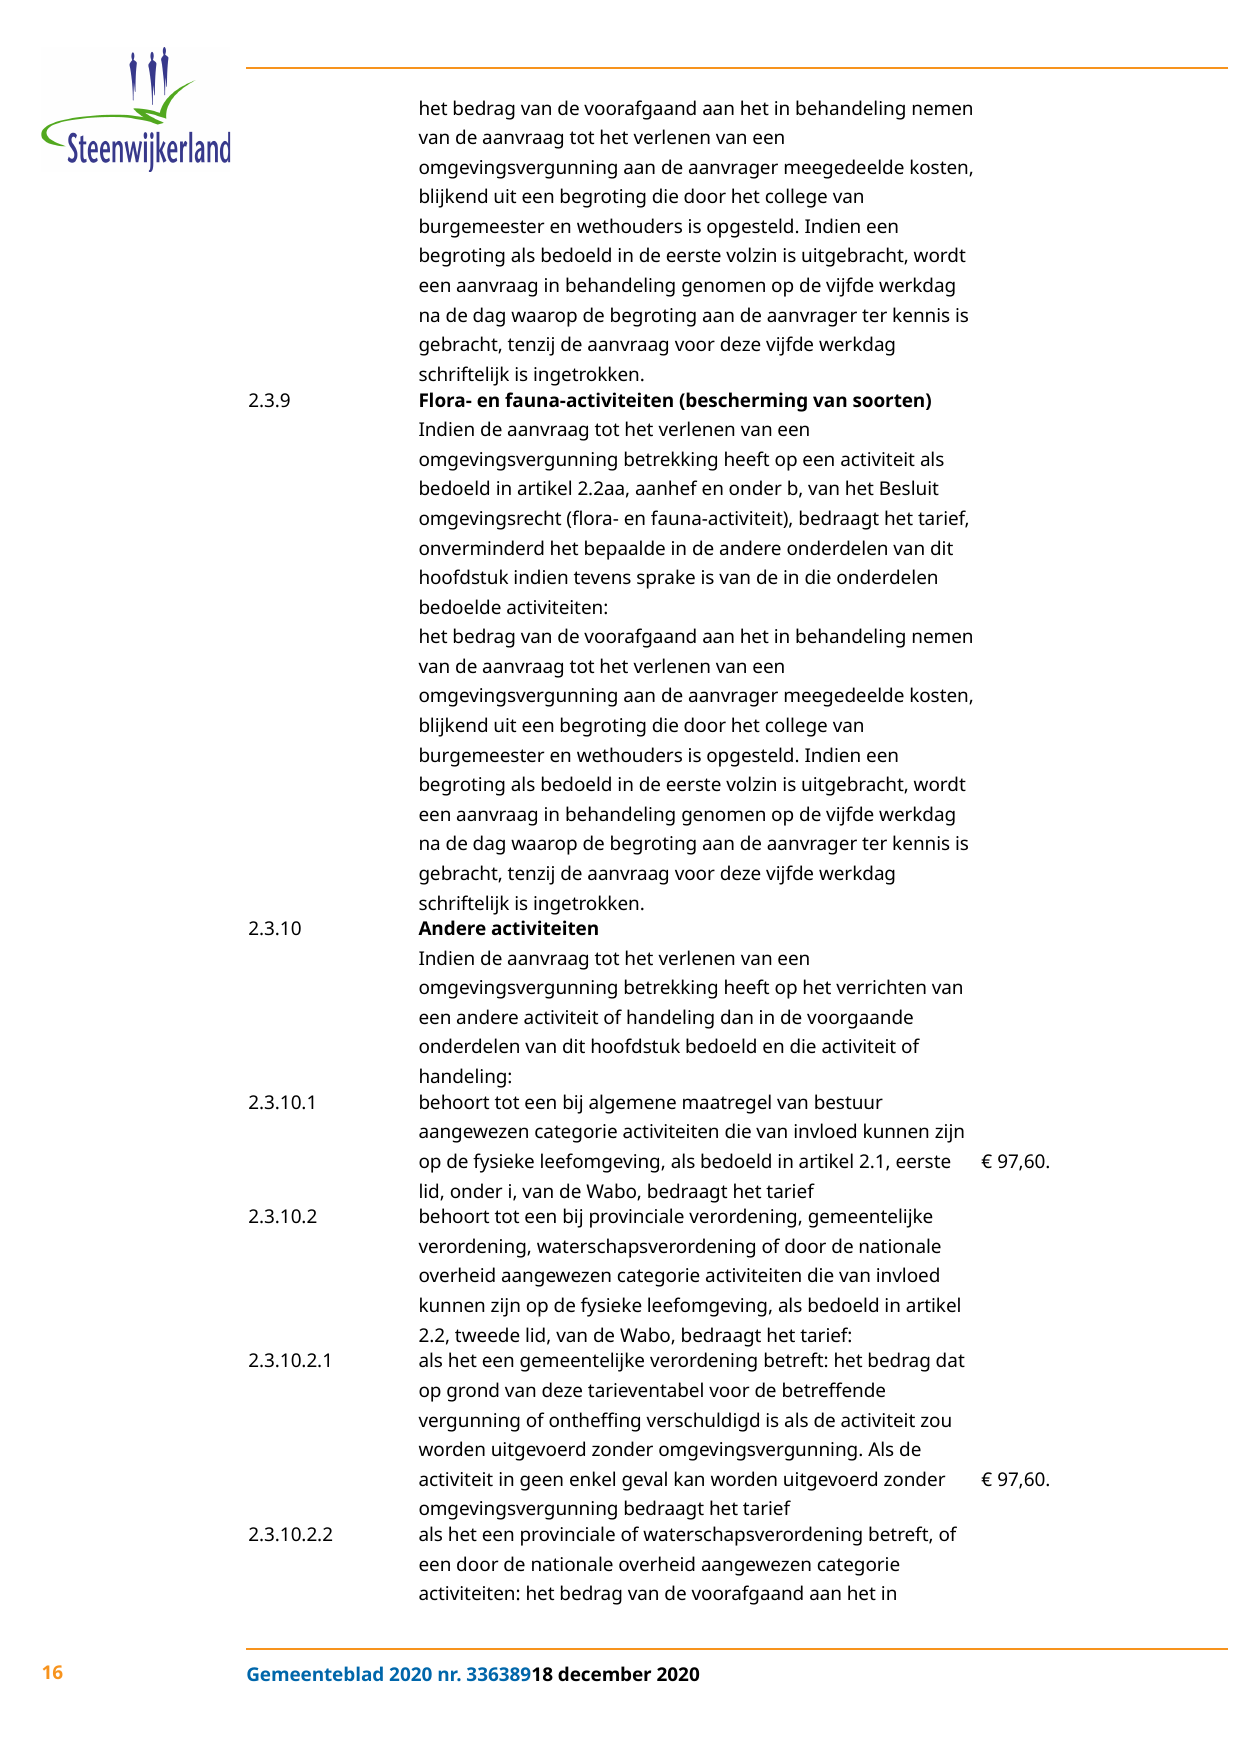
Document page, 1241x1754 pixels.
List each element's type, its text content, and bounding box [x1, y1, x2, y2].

table_cell 2.3.10.2.2 [248, 1521, 418, 1606]
table_cell behoort tot een bij provinciale verordening, gemeentelijke verordening, waterschapsverordening of door de nationale overheid aangewezen categorie activiteiten die van invloed kunnen zijn op de fysieke leefomgeving, als bedoeld in artikel 2.2, tweede lid, van de Wabo, bedraagt het tarief: [418, 1204, 981, 1348]
table_cell € 97,60. [981, 1089, 1152, 1203]
table_cell Andere activiteiten Indien de aanvraag tot het verlenen van een omgevingsvergunning betrekking heeft op het verrichten van een andere activiteit of handeling dan in de voorgaande onderdelen van dit hoofdstuk bedoeld en die activiteit of handeling: [418, 915, 981, 1089]
table_cell [981, 1521, 1152, 1606]
table_cell [981, 915, 1152, 1089]
table_cell 2.3.10.2.1 [248, 1348, 418, 1521]
table_cell 2.3.10.1 [248, 1089, 418, 1203]
table_cell het bedrag van de voorafgaand aan het in behandeling nemen van de aanvraag tot het verlenen van een omgevingsvergunning aan de aanvrager meegedeelde kosten, blijkend uit een begroting die door het college van burgemeester en wethouders is opgesteld. Indien een begroting als bedoeld in de eerste volzin is uitgebracht, wordt een aanvraag in behandeling genomen op de vijfde werkdag na de dag waarop de begroting aan de aanvrager ter kennis is gebracht, tenzij de aanvraag voor deze vijfde werkdag schriftelijk is ingetrokken. [418, 95, 981, 387]
picture [41, 47, 231, 172]
table_cell 2.3.9 [248, 387, 418, 915]
table_cell 2.3.10 [248, 915, 418, 1089]
table_cell als het een provinciale of waterschapsverordening betreft, of een door de nationale overheid aangewezen categorie activiteiten: het bedrag van de voorafgaand aan het in [418, 1521, 981, 1606]
table_cell [981, 387, 1152, 915]
table_cell behoort tot een bij algemene maatregel van bestuur aangewezen categorie activiteiten die van invloed kunnen zijn op de fysieke leefomgeving, als bedoeld in artikel 2.1, eerste lid, onder i, van de Wabo, bedraagt het tarief [418, 1089, 981, 1203]
table_cell [981, 95, 1152, 387]
table_cell [981, 1204, 1152, 1348]
table_cell als het een gemeentelijke verordening betreft: het bedrag dat op grond van deze tarieventabel voor de betreffende vergunning of ontheffing verschuldigd is als de activiteit zou worden uitgevoerd zonder omgevingsvergunning. Als de activiteit in geen enkel geval kan worden uitgevoerd zonder omgevingsvergunning bedraagt het tarief [418, 1348, 981, 1521]
table_cell 2.3.10.2 [248, 1204, 418, 1348]
table_cell [248, 95, 418, 387]
table_cell € 97,60. [981, 1348, 1152, 1521]
table_cell Flora- en fauna-activiteiten (bescherming van soorten) Indien de aanvraag tot het verlenen van een omgevingsvergunning betrekking heeft op een activiteit als bedoeld in artikel 2.2aa, aanhef en onder b, van het Besluit omgevingsrecht (flora- en fauna-activiteit), bedraagt het tarief, onverminderd het bepaalde in de andere onderdelen van dit hoofdstuk indien tevens sprake is van de in die onderdelen bedoelde activiteiten: het bedrag van de voorafgaand aan het in behandeling nemen van de aanvraag tot het verlenen van een omgevingsvergunning aan de aanvrager meegedeelde kosten, blijkend uit een begroting die door het college van burgemeester en wethouders is opgesteld. Indien een begroting als bedoeld in de eerste volzin is uitgebracht, wordt een aanvraag in behandeling genomen op de vijfde werkdag na de dag waarop de begroting aan de aanvrager ter kennis is gebracht, tenzij de aanvraag voor deze vijfde werkdag schriftelijk is ingetrokken. [418, 387, 981, 915]
